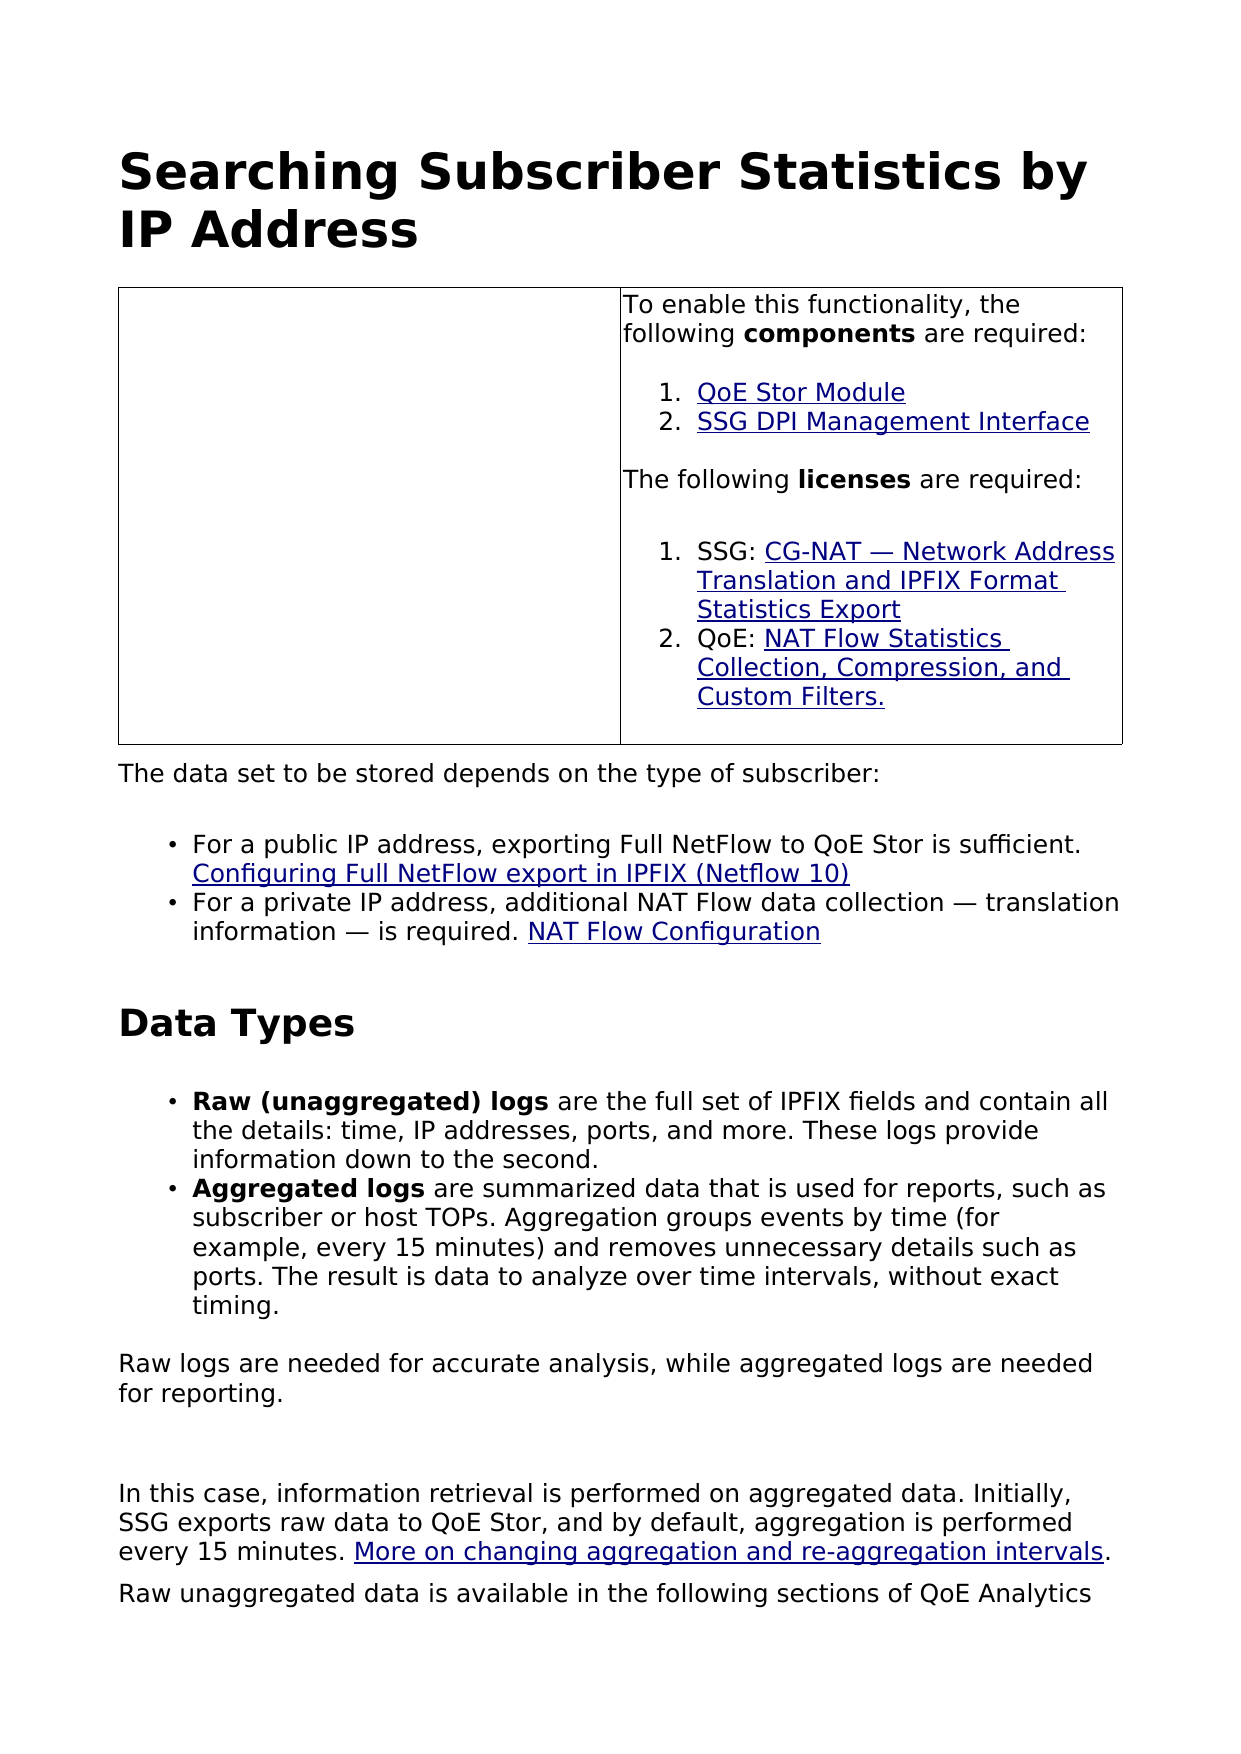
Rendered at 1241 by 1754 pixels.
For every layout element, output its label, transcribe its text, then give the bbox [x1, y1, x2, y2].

subtitle Data Types [118, 1001, 1122, 1045]
table_header [119, 288, 620, 744]
text The data set to be stored depends on the type of subscriber: [118, 759, 1122, 788]
subtitle Searching Subscriber Statistics by IP Address [118, 143, 1122, 259]
list Aggregated logs are summarized data that is used for reports, such as subscriber or host TOPs. Aggregation groups events by time (for example, every 15 minutes) and removes unnecessary details such as ports. The result is data to analyze over time intervals, without exact timing. [177, 1174, 1122, 1320]
text Raw logs are needed for accurate analysis, while aggregated logs are needed for reporting. [118, 1350, 1122, 1466]
text In this case, information retrieval is performed on aggregated data. Initially, SSG exports raw data to QoE Stor, and by default, aggregation is performed every 15 minutes. More on changing aggregation and re-aggregation intervals. [118, 1479, 1122, 1566]
list For a private IP address, additional NAT Flow data collection — translation information — is required. NAT Flow Configuration [177, 888, 1122, 947]
list For a public IP address, exporting Full NetFlow to QoE Stor is sufficient. Configuring Full NetFlow export in IPFIX (Netflow 10) [177, 830, 1122, 888]
list Raw (unaggregated) logs are the full set of IPFIX fields and contain all the details: time, IP addresses, ports, and more. These logs provide information down to the second. [177, 1087, 1122, 1174]
table_header To enable this functionality, the following components are required: QoE Stor Module SSG DPI Management Interface The following licenses are required: SSG: CG-NAT — Network Address Translation and IPFIX Format Statistics Export QoE: NAT Flow Statistics Collection, Compression, and Custom Filters. [621, 288, 1122, 744]
text Raw unaggregated data is available in the following sections of QoE Analytics [118, 1579, 1122, 1608]
